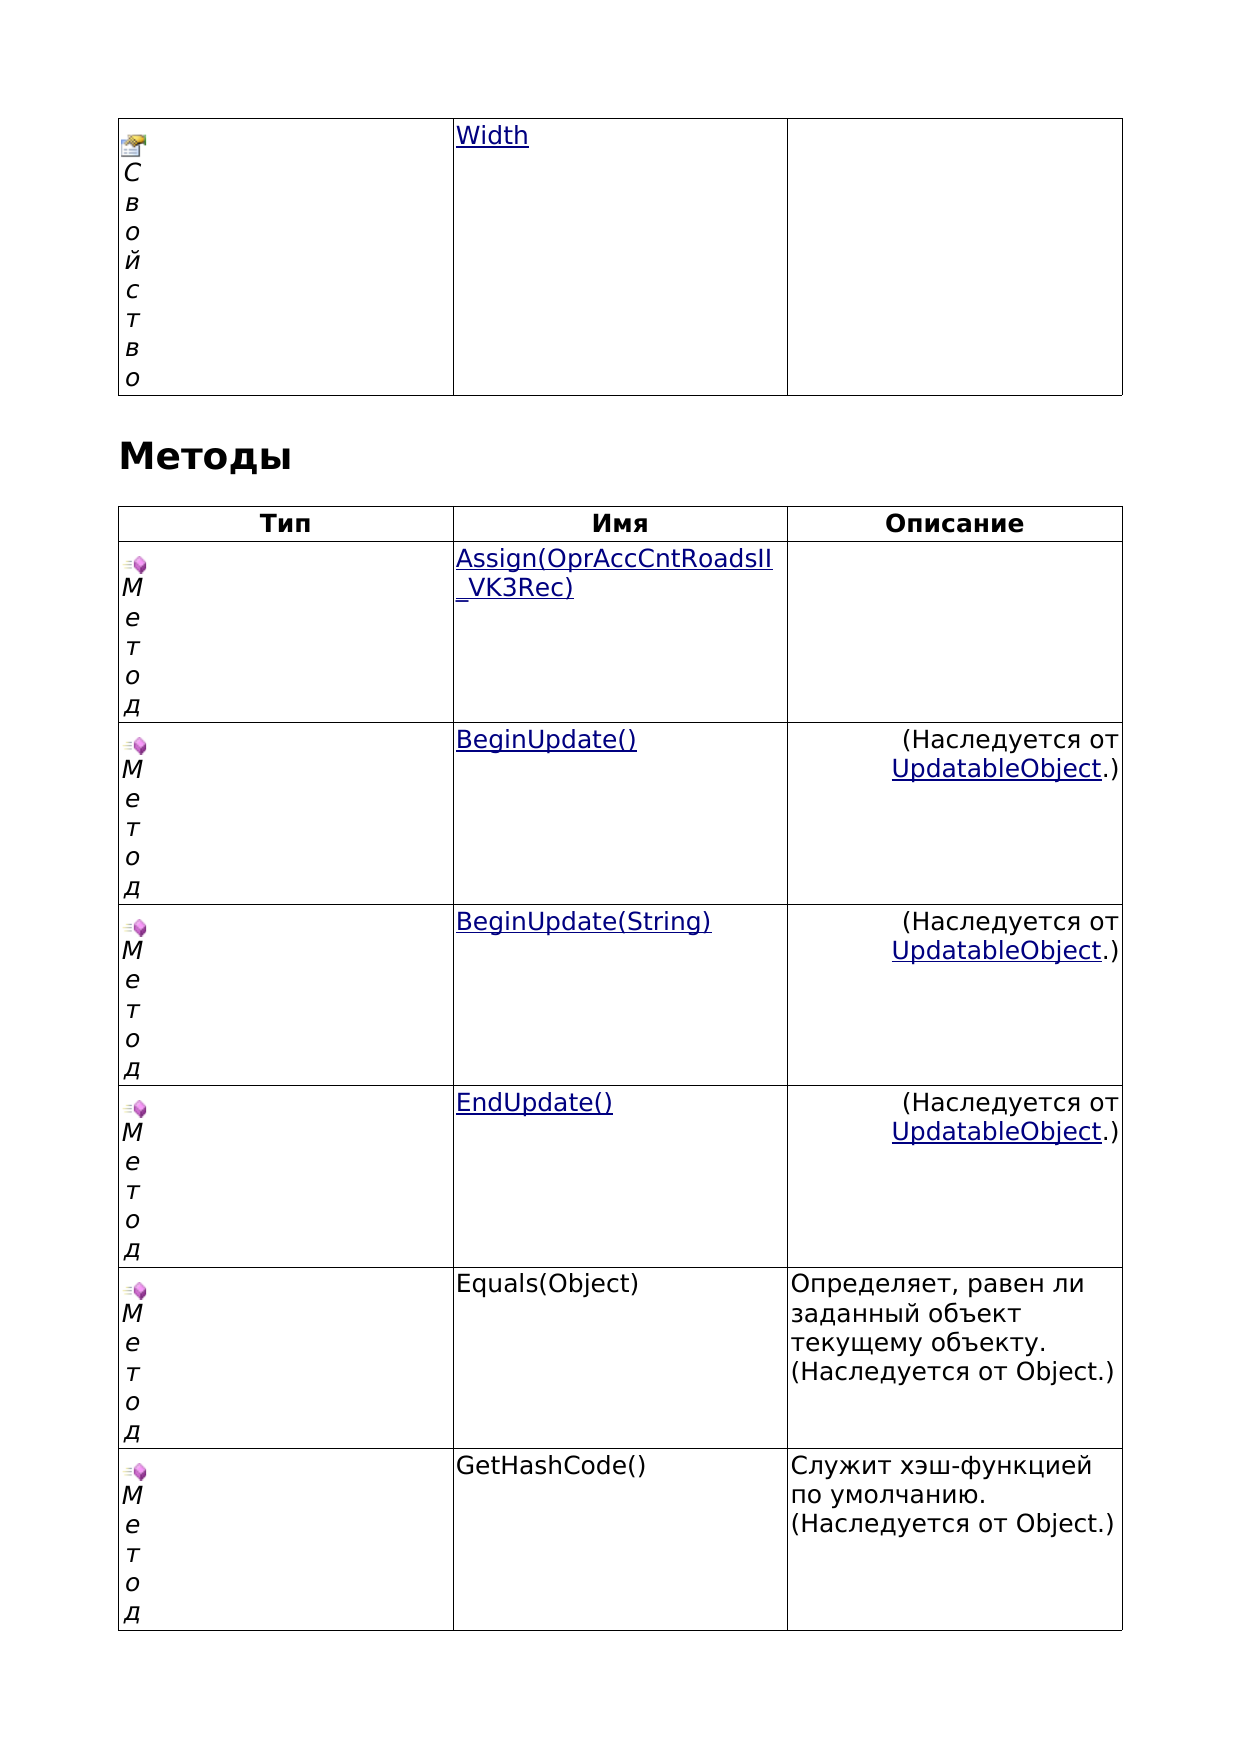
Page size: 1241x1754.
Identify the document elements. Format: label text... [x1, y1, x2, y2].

table_cell Assign(OprAccCntRoadsII_VK3Rec) [454, 542, 787, 722]
table_cell EndUpdate() [454, 1086, 787, 1267]
table_cell [119, 542, 453, 722]
table_cell GetHashCode() [454, 1449, 787, 1629]
table_cell BeginUpdate(String) [454, 905, 787, 1085]
table_cell [119, 1268, 453, 1448]
picture [121, 556, 147, 574]
table_header Имя [454, 507, 787, 541]
table_header Тип [119, 507, 453, 541]
table_cell BeginUpdate() [454, 723, 787, 904]
picture [121, 1463, 147, 1481]
table_cell Определяет, равен ли заданный объект текущему объекту. (Наследуется от Object.) [788, 1268, 1122, 1448]
table_cell Служит хэш-функцией по умолчанию. (Наследуется от Object.) [788, 1449, 1122, 1629]
picture [121, 919, 147, 937]
table_cell (Наследуется от UpdatableObject.) [788, 905, 1122, 1085]
table_cell [119, 119, 453, 395]
picture [121, 1100, 147, 1118]
picture [121, 737, 147, 755]
table_cell Width [454, 119, 787, 395]
table_cell [119, 905, 453, 1085]
table_cell [788, 542, 1122, 722]
table_cell [119, 723, 453, 904]
table_cell Equals(Object) [454, 1268, 787, 1448]
table_cell [119, 1449, 453, 1629]
table_cell [788, 119, 1122, 395]
picture [121, 133, 147, 159]
table_cell [119, 1086, 453, 1267]
picture [121, 1282, 147, 1300]
table_cell (Наследуется от UpdatableObject.) [788, 1086, 1122, 1267]
table_header Описание [788, 507, 1122, 541]
subtitle Методы [118, 435, 1122, 478]
table_cell (Наследуется от UpdatableObject.) [788, 723, 1122, 904]
